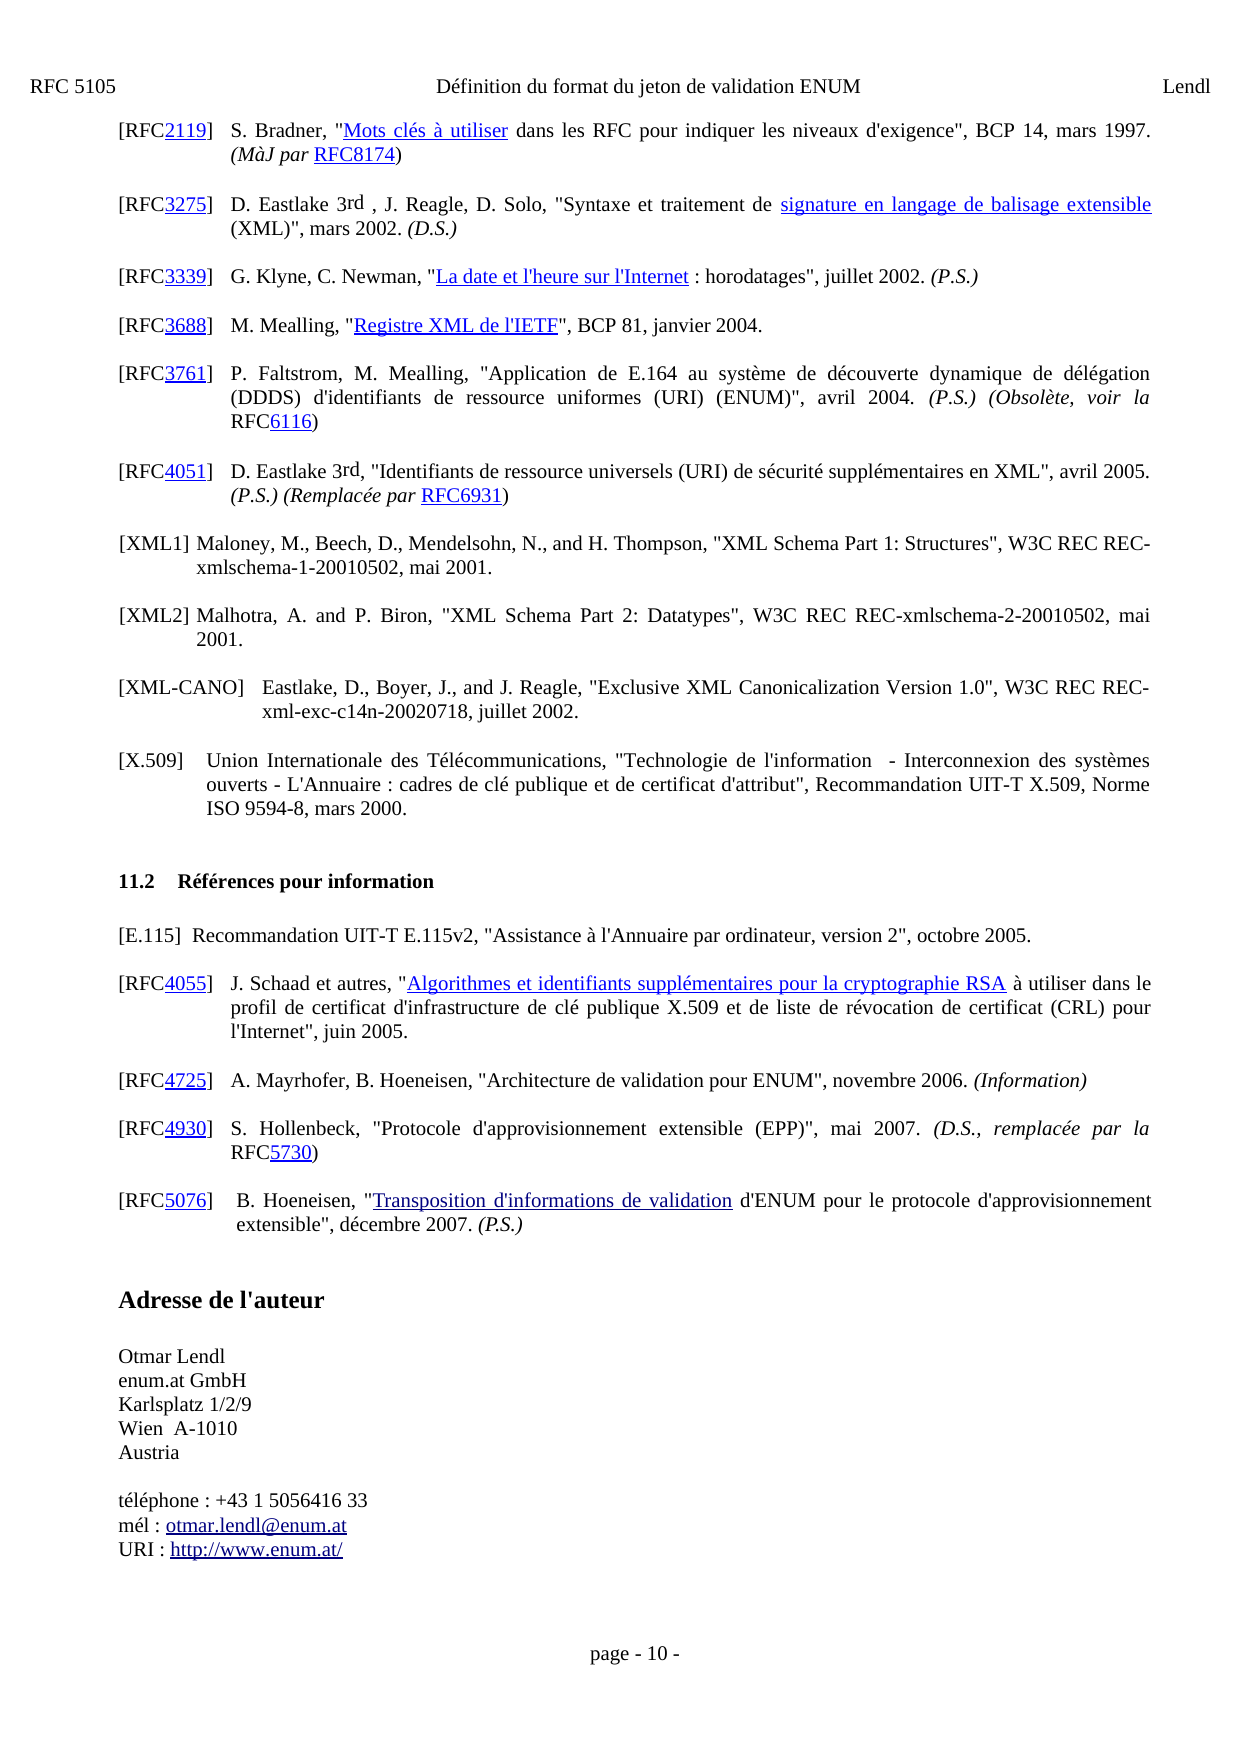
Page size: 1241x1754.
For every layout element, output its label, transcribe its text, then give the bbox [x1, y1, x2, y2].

text [RFC4930] S. Hollenbeck, "Protocole d'approvisionnement extensible (EPP)", mai 2007. (D.S., remplacée par la RFC5730) [118, 1116, 1152, 1164]
text [E.115] Recommandation UIT-T E.115v2, "Assistance à l'Annuaire par ordinateur, version 2", octobre 2005. [118, 923, 1152, 947]
text Austria [118, 1440, 1152, 1464]
text [XML2] Malhotra, A. and P. Biron, "XML Schema Part 2: Datatypes", W3C REC REC-xmlschema-2-20010502, mai 2001. [119, 603, 1152, 651]
text [RFC3688] M. Mealling, "Registre XML de l'IETF", BCP 81, janvier 2004. [118, 312, 1152, 337]
text enum.at GmbH [118, 1368, 1152, 1392]
text [RFC3761] P. Faltstrom, M. Mealling, "Application de E.164 au système de découverte dynamique de délégation (DDDS) d'identifiants de ressource uniformes (URI) (ENUM)", avril 2004. (P.S.) (Obsolète, voir la RFC6116) [118, 361, 1152, 433]
subtitle 11.2 Références pour information [118, 869, 1152, 893]
text Wien A-1010 [118, 1416, 1152, 1440]
text [X.509] Union Internationale des Télécommunications, "Technologie de l'information - Interconnexion des systèmes ouverts - L'Annuaire : cadres de clé publique et de certificat d'attribut", Recommandation UIT-T X.509, Norme ISO 9594-8, mars 2000. [118, 747, 1152, 820]
text [RFC4725] A. Mayrhofer, B. Hoeneisen, "Architecture de validation pour ENUM", novembre 2006. (Information) [118, 1067, 1152, 1092]
text Otmar Lendl [118, 1344, 1152, 1368]
text [XML1] Maloney, M., Beech, D., Mendelsohn, N., and H. Thompson, "XML Schema Part 1: Structures", W3C REC REC-xmlschema-1-20010502, mai 2001. [119, 531, 1152, 579]
text [XML-CANO] Eastlake, D., Boyer, J., and J. Reagle, "Exclusive XML Canonicalization Version 1.0", W3C REC REC-xml-exc-c14n-20020718, juillet 2002. [118, 675, 1152, 723]
text Karlsplatz 1/2/9 [118, 1392, 1152, 1416]
text [RFC3339] G. Klyne, C. Newman, "La date et l'heure sur l'Internet : horodatages", juillet 2002. (P.S.) [118, 264, 1152, 288]
text téléphone : +43 1 5056416 33 [118, 1488, 1152, 1512]
text [RFC3275] D. Eastlake 3rd , J. Reagle, D. Solo, "Syntaxe et traitement de signature en langage de balisage extensible (XML)", mars 2002. (D.S.) [118, 190, 1152, 240]
subtitle Adresse de l'auteur [118, 1285, 1152, 1314]
text [RFC4055] J. Schaad et autres, "Algorithmes et identifiants supplémentaires pour la cryptographie RSA à utiliser dans le profil de certificat d'infrastructure de clé publique X.509 et de liste de révocation de certificat (CRL) pour l'Internet", juin 2005. [118, 971, 1152, 1043]
text mél : otmar.lendl@enum.at [118, 1512, 1152, 1537]
text URI : http://www.enum.at/ [118, 1537, 1152, 1561]
text [RFC4051] D. Eastlake 3rd, "Identifiants de ressource universels (URI) de sécurité supplémentaires en XML", avril 2005. (P.S.) (Remplacée par RFC6931) [118, 457, 1152, 507]
text [RFC2119] S. Bradner, "Mots clés à utiliser dans les RFC pour indiquer les niveaux d'exigence", BCP 14, mars 1997. (MàJ par RFC8174) [118, 118, 1152, 166]
text [RFC5076] B. Hoeneisen, "Transposition d'informations de validation d'ENUM pour le protocole d'approvisionnement extensible", décembre 2007. (P.S.) [118, 1188, 1152, 1236]
